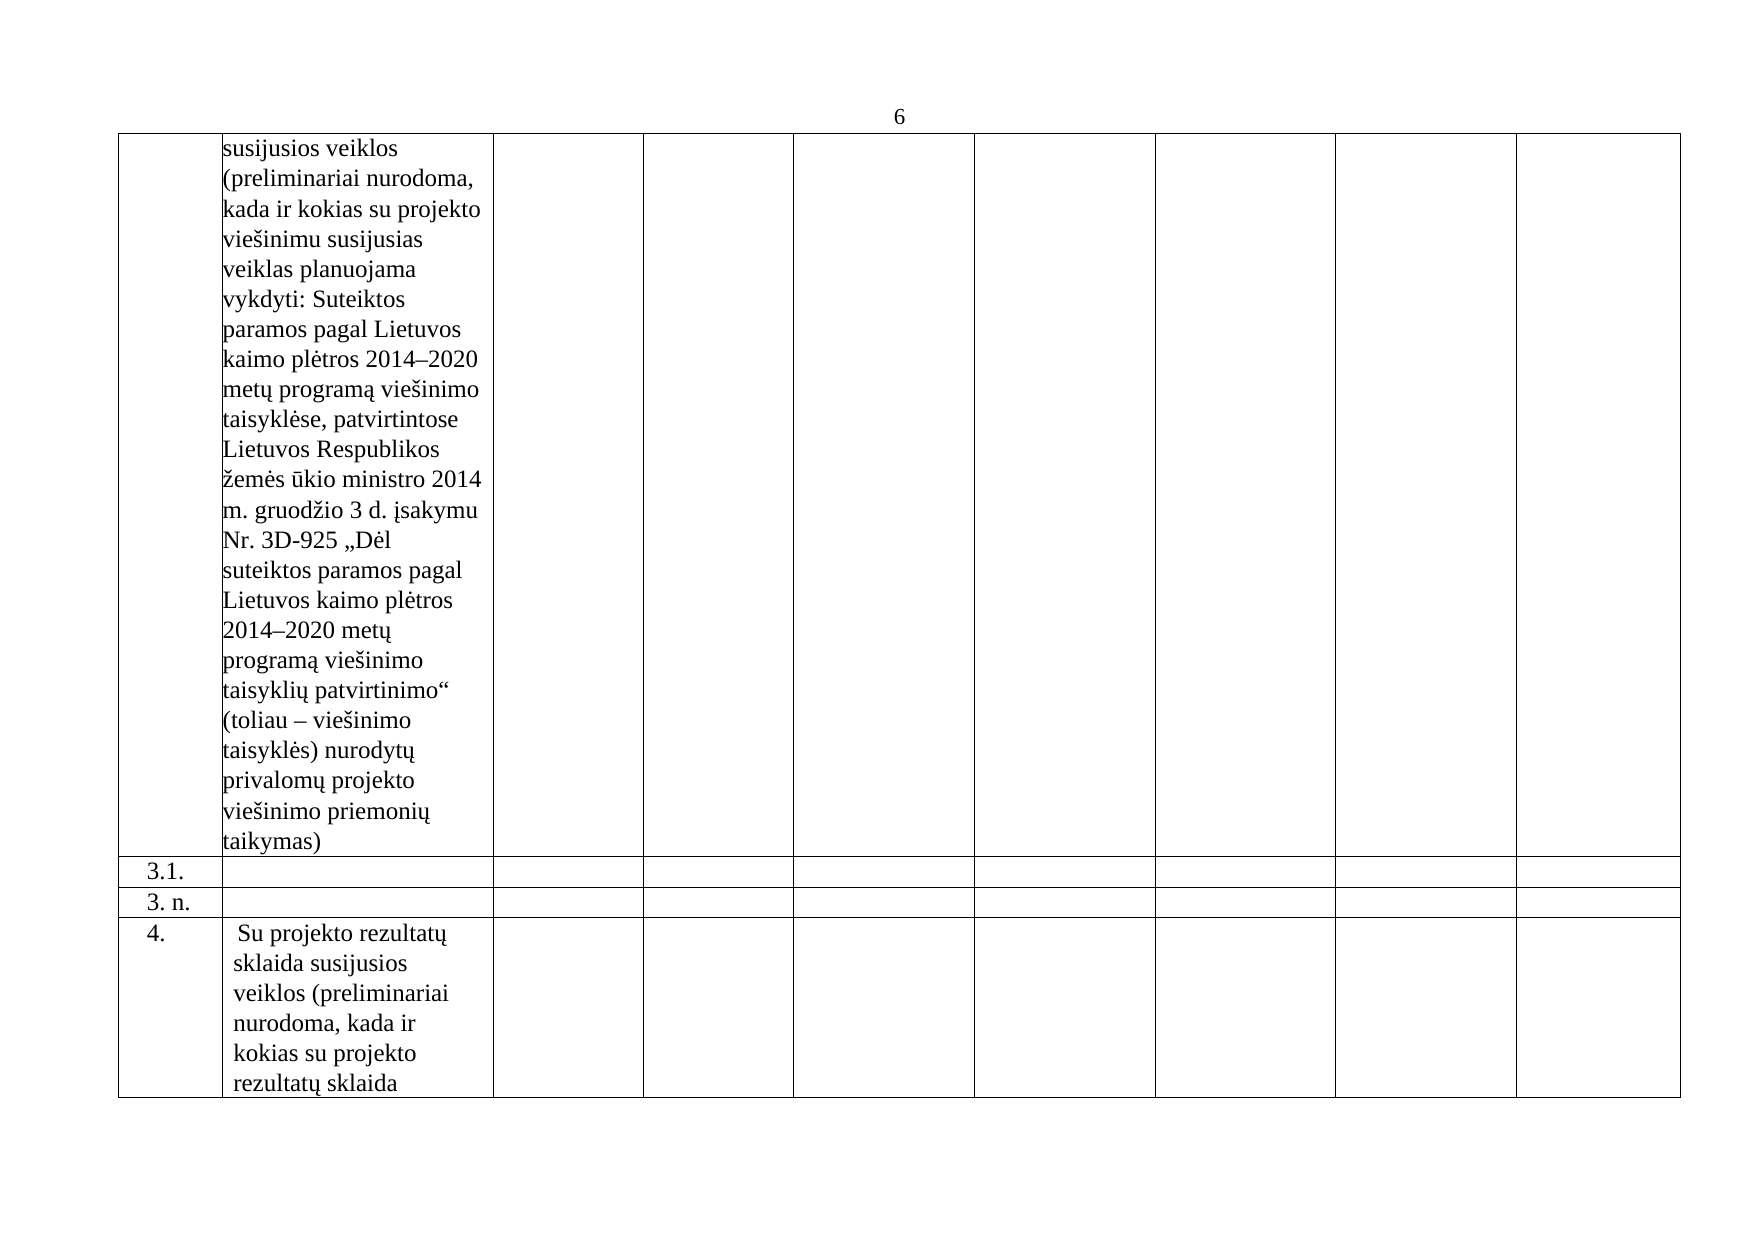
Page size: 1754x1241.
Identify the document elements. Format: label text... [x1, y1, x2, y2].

table_cell [1156, 888, 1335, 917]
table_cell [644, 134, 793, 856]
table_cell [794, 134, 974, 856]
table_cell [1336, 857, 1516, 887]
table_cell [975, 918, 1155, 1097]
table_cell [1517, 134, 1680, 856]
table_cell 3. n. [119, 888, 222, 917]
table_cell [1517, 888, 1680, 917]
table_cell [494, 888, 643, 917]
table_cell [794, 857, 974, 887]
table_cell [1336, 134, 1516, 856]
table_cell [794, 918, 974, 1097]
table_cell [1517, 918, 1680, 1097]
table_cell 4. [119, 918, 222, 1097]
table_cell [1156, 918, 1335, 1097]
table_cell [1336, 918, 1516, 1097]
table_cell [223, 857, 493, 887]
table_cell [1156, 857, 1335, 887]
table_cell [1156, 134, 1335, 856]
table_cell [1517, 857, 1680, 887]
table_cell Su projekto rezultatų sklaida susijusios veiklos (preliminariai nurodoma, kada ir kokias su projekto rezultatų sklaida [223, 918, 493, 1097]
table_cell [1336, 888, 1516, 917]
table_cell [644, 918, 793, 1097]
table_cell [975, 888, 1155, 917]
table_cell [644, 888, 793, 917]
table_cell [223, 888, 493, 917]
table_cell [494, 134, 643, 856]
table_cell [494, 918, 643, 1097]
table_cell 3.1. [119, 857, 222, 887]
table_cell [494, 857, 643, 887]
table_cell susijusios veiklos (preliminariai nurodoma, kada ir kokias su projekto viešinimu susijusias veiklas planuojama vykdyti: Suteiktos paramos pagal Lietuvos kaimo plėtros 2014–2020 metų programą viešinimo taisyklėse, patvirtintose Lietuvos Respublikos žemės ūkio ministro 2014 m. gruodžio 3 d. įsakymu Nr. 3D-925 „Dėl suteiktos paramos pagal Lietuvos kaimo plėtros 2014–2020 metų programą viešinimo taisyklių patvirtinimo“ (toliau – viešinimo taisyklės) nurodytų privalomų projekto viešinimo priemonių taikymas) [223, 134, 493, 856]
table_cell [644, 857, 793, 887]
table_cell [794, 888, 974, 917]
table_cell [119, 134, 222, 856]
table_cell [975, 134, 1155, 856]
table_cell [975, 857, 1155, 887]
